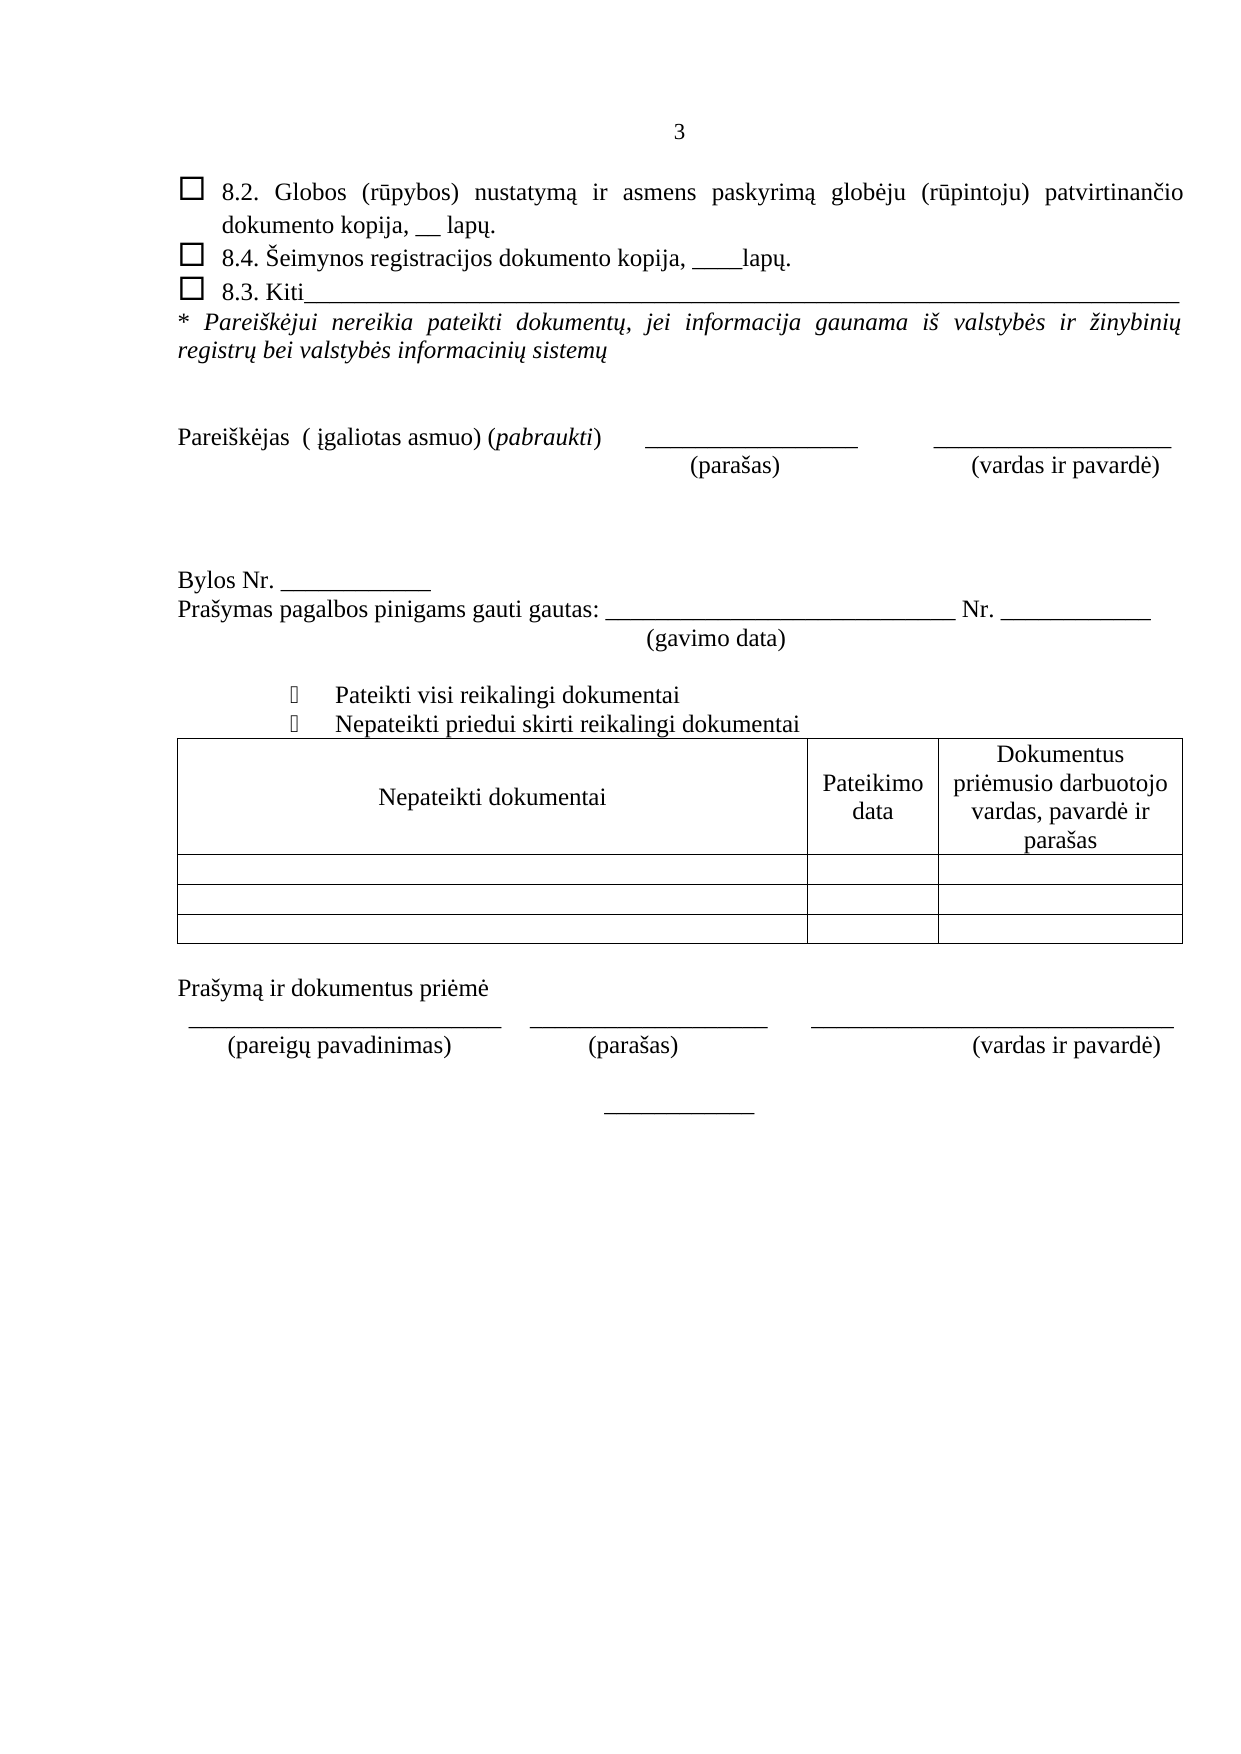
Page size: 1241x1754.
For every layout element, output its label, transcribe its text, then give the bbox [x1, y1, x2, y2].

table_cell [178, 885, 807, 913]
text Pareiškėjas ( įgaliotas asmuo) (pabraukti) _________________ ___________________ (parašas) (vardas ir pavardė) [177, 422, 1181, 479]
text * Pareiškėjui nereikia pateikti dokumentų, jei informacija gaunama iš valstybės ir žinybinių registrų bei valstybės informacinių sistemų [177, 307, 1184, 364]
table_cell [939, 855, 1182, 884]
table_header Pateikimo data [808, 739, 938, 854]
table_cell [939, 915, 1182, 943]
table_cell [939, 885, 1182, 913]
table_cell [178, 915, 807, 943]
table_cell [178, 855, 807, 884]
text  8.3. Kiti______________________________________________________________________ [177, 273, 1184, 307]
text  8.2. Globos (rūpybos) nustatymą ir asmens paskyrimą globėju (rūpintoju) patvirtinančio dokumento kopija, __ lapų. [177, 173, 1184, 240]
text Bylos Nr. ____________ [177, 565, 1181, 594]
text (gavimo data) [177, 623, 1181, 652]
text  8.4. Šeimynos registracijos dokumento kopija, ____lapų. [177, 240, 1184, 273]
table_cell [808, 855, 938, 884]
text Prašymas pagalbos pinigams gauti gautas: ____________________________ Nr. ____________ [177, 594, 1181, 623]
text  Pateikti visi reikalingi dokumentai [290, 680, 1181, 709]
table_header ___________________ _____________________________ (parašas) (vardas ir pavardė) [512, 1002, 1191, 1059]
text ____________ [177, 1088, 1181, 1117]
text Prašymą ir dokumentus priėmė [177, 973, 1181, 1002]
text  Nepateikti priedui skirti reikalingi dokumentai [290, 709, 1181, 738]
table_header Nepateikti dokumentai [178, 739, 807, 854]
table_cell [808, 915, 938, 943]
table_header Dokumentus priėmusio darbuotojo vardas, pavardė ir parašas [939, 739, 1182, 854]
table_cell [808, 885, 938, 913]
table_header _________________________ (pareigų pavadinimas) [177, 1002, 512, 1059]
